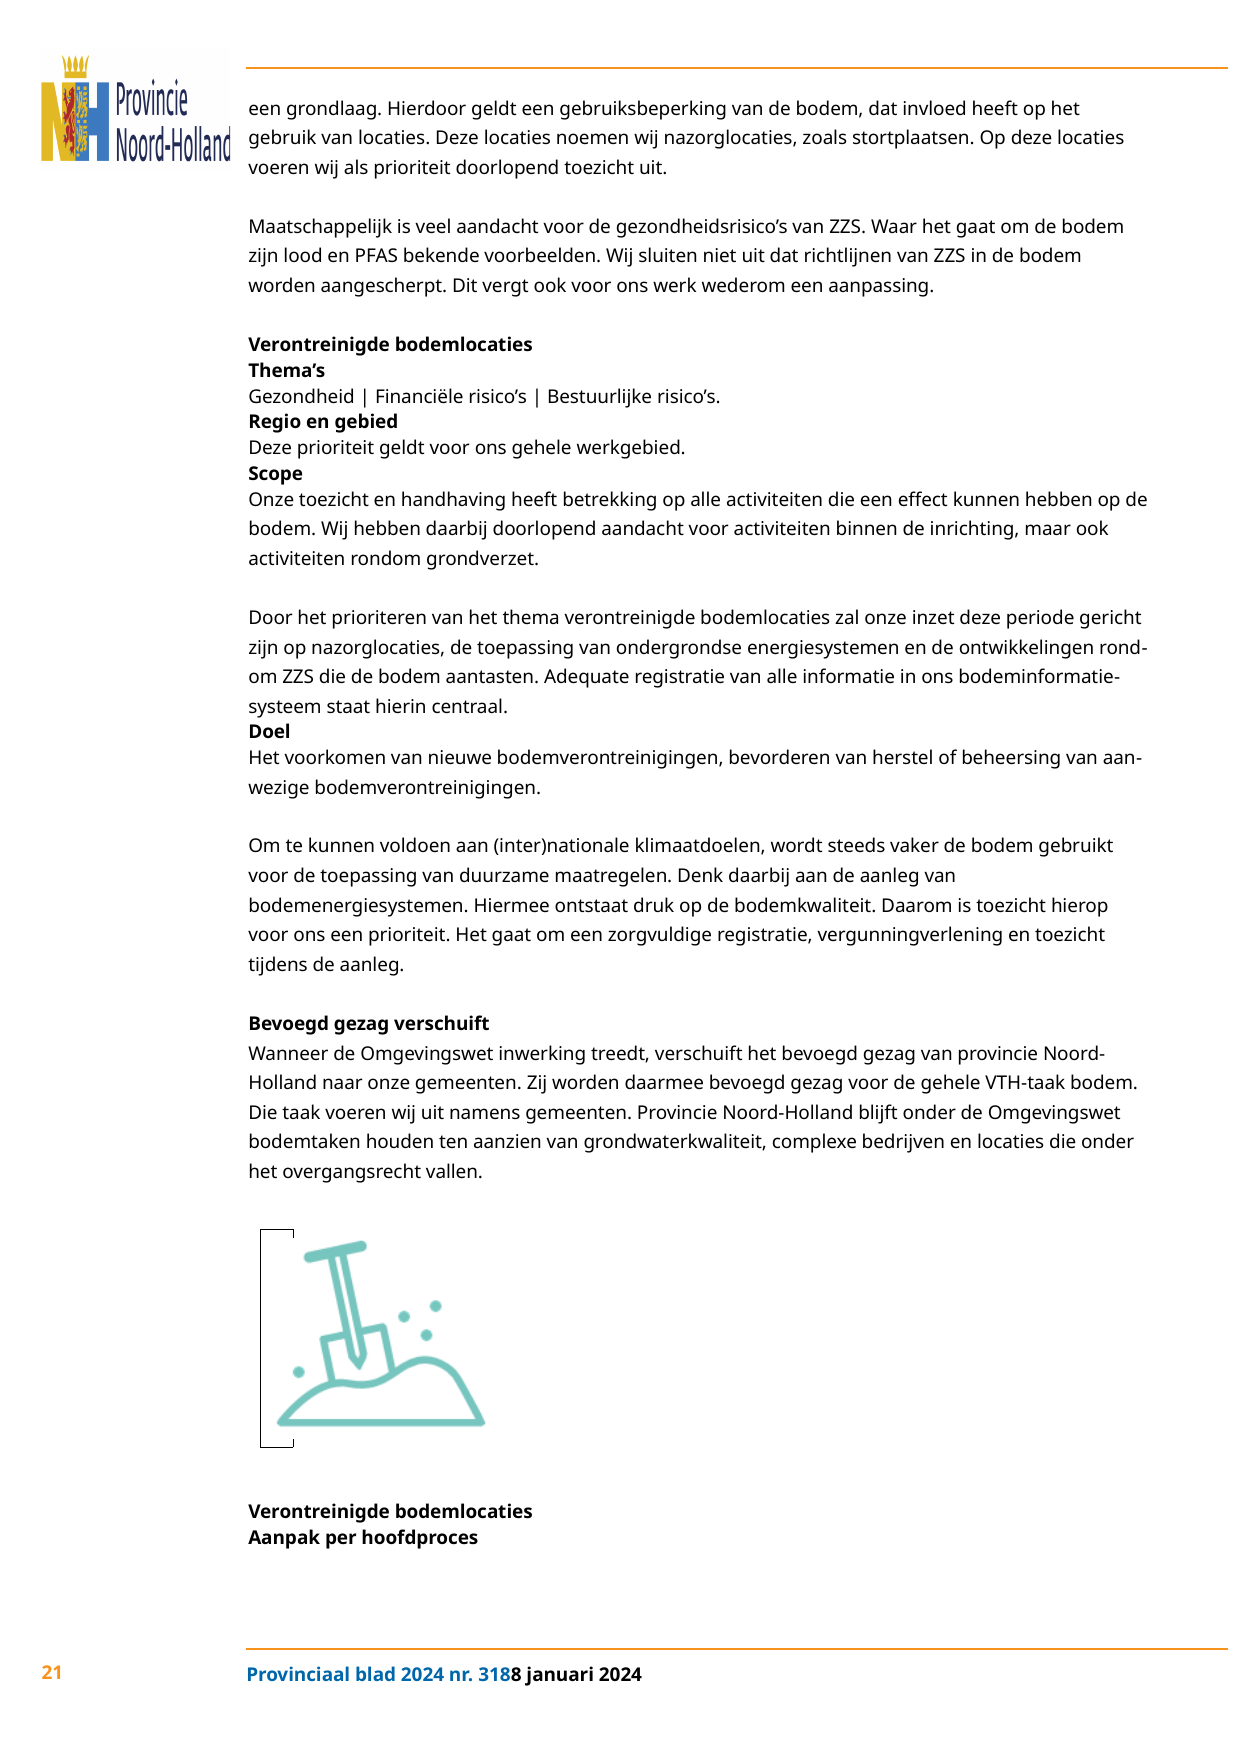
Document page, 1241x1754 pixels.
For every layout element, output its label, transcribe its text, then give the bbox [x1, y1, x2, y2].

table_cell Doel [248, 719, 1152, 744]
table_cell Aanpak per hoofdproces [248, 1524, 1152, 1550]
table_header Verontreinigde bodemlocaties [248, 1498, 1152, 1524]
text Maatschappelijk is veel aandacht voor de gezondheidsrisico’s van ZZS. Waar het gaat om de bodem zijn lood en PFAS bekende voorbeelden. Wij sluiten niet uit dat richtlijnen van ZZS in de bodem worden aangescherpt. Dit vergt ook voor ons werk wederom een aanpassing. [248, 213, 1152, 298]
table_cell Gezondheid | Financiële risico’s | Bestuurlijke risico’s. [248, 383, 1152, 409]
picture [41, 47, 231, 172]
table_cell Onze toezicht en handhaving heeft betrekking op alle activiteiten die een effect kunnen hebben op de bodem. Wij hebben daarbij doorlopend aandacht voor activiteiten binnen de inrichting, maar ook activiteiten rondom grondverzet. Door het prioriteren van het thema verontreinigde bodemlocaties zal onze inzet deze periode gericht zijn op nazorglocaties, de toepassing van ondergrondse energiesystemen en de ontwikkelingen rond­om ZZS die de bodem aantasten. Adequate registratie van alle informatie in ons bodeminformatie­systeem staat hierin centraal. [248, 486, 1152, 719]
table_cell Het voorkomen van nieuwe bodemverontreinigingen, bevorderen van herstel of beheersing van aan­wezige bodemverontreinigingen. [248, 745, 1152, 800]
table_cell Thema’s [248, 357, 1152, 383]
text Bevoegd gezag verschuift [248, 1010, 1152, 1036]
text Om te kunnen voldoen aan (inter)nationale klimaatdoelen, wordt steeds vaker de bodem gebruikt voor de toepassing van duurzame maatregelen. Denk daarbij aan de aanleg van bodemenergiesystemen. Hiermee ontstaat druk op de bodemkwaliteit. Daarom is toezicht hierop voor ons een prioriteit. Het gaat om een zorgvuldige registratie, vergunningverlening en toezicht tijdens de aanleg. [248, 833, 1152, 977]
picture [268, 1238, 505, 1439]
table_cell Regio en gebied [248, 409, 1152, 434]
table_header Verontreinigde bodemlocaties [248, 332, 1152, 357]
table_cell Scope [248, 460, 1152, 486]
table_cell Deze prioriteit geldt voor ons gehele werkgebied. [248, 435, 1152, 460]
text een grondlaag. Hierdoor geldt een gebruiksbeperking van de bodem, dat invloed heeft op het gebruik van locaties. Deze locaties noemen wij nazorglocaties, zoals stortplaatsen. Op deze locaties voeren wij als prioriteit doorlopend toezicht uit. [248, 95, 1152, 180]
text Wanneer de Omgevingswet inwerking treedt, verschuift het bevoegd gezag van provincie Noord-Holland naar onze gemeenten. Zij worden daarmee bevoegd gezag voor de gehele VTH-taak bodem. Die taak voeren wij uit namens gemeenten. Provincie Noord-Holland blijft onder de Omgevingswet bodemtaken houden ten aanzien van grondwaterkwaliteit, complexe bedrijven en locaties die onder het overgangsrecht vallen. [248, 1040, 1152, 1184]
